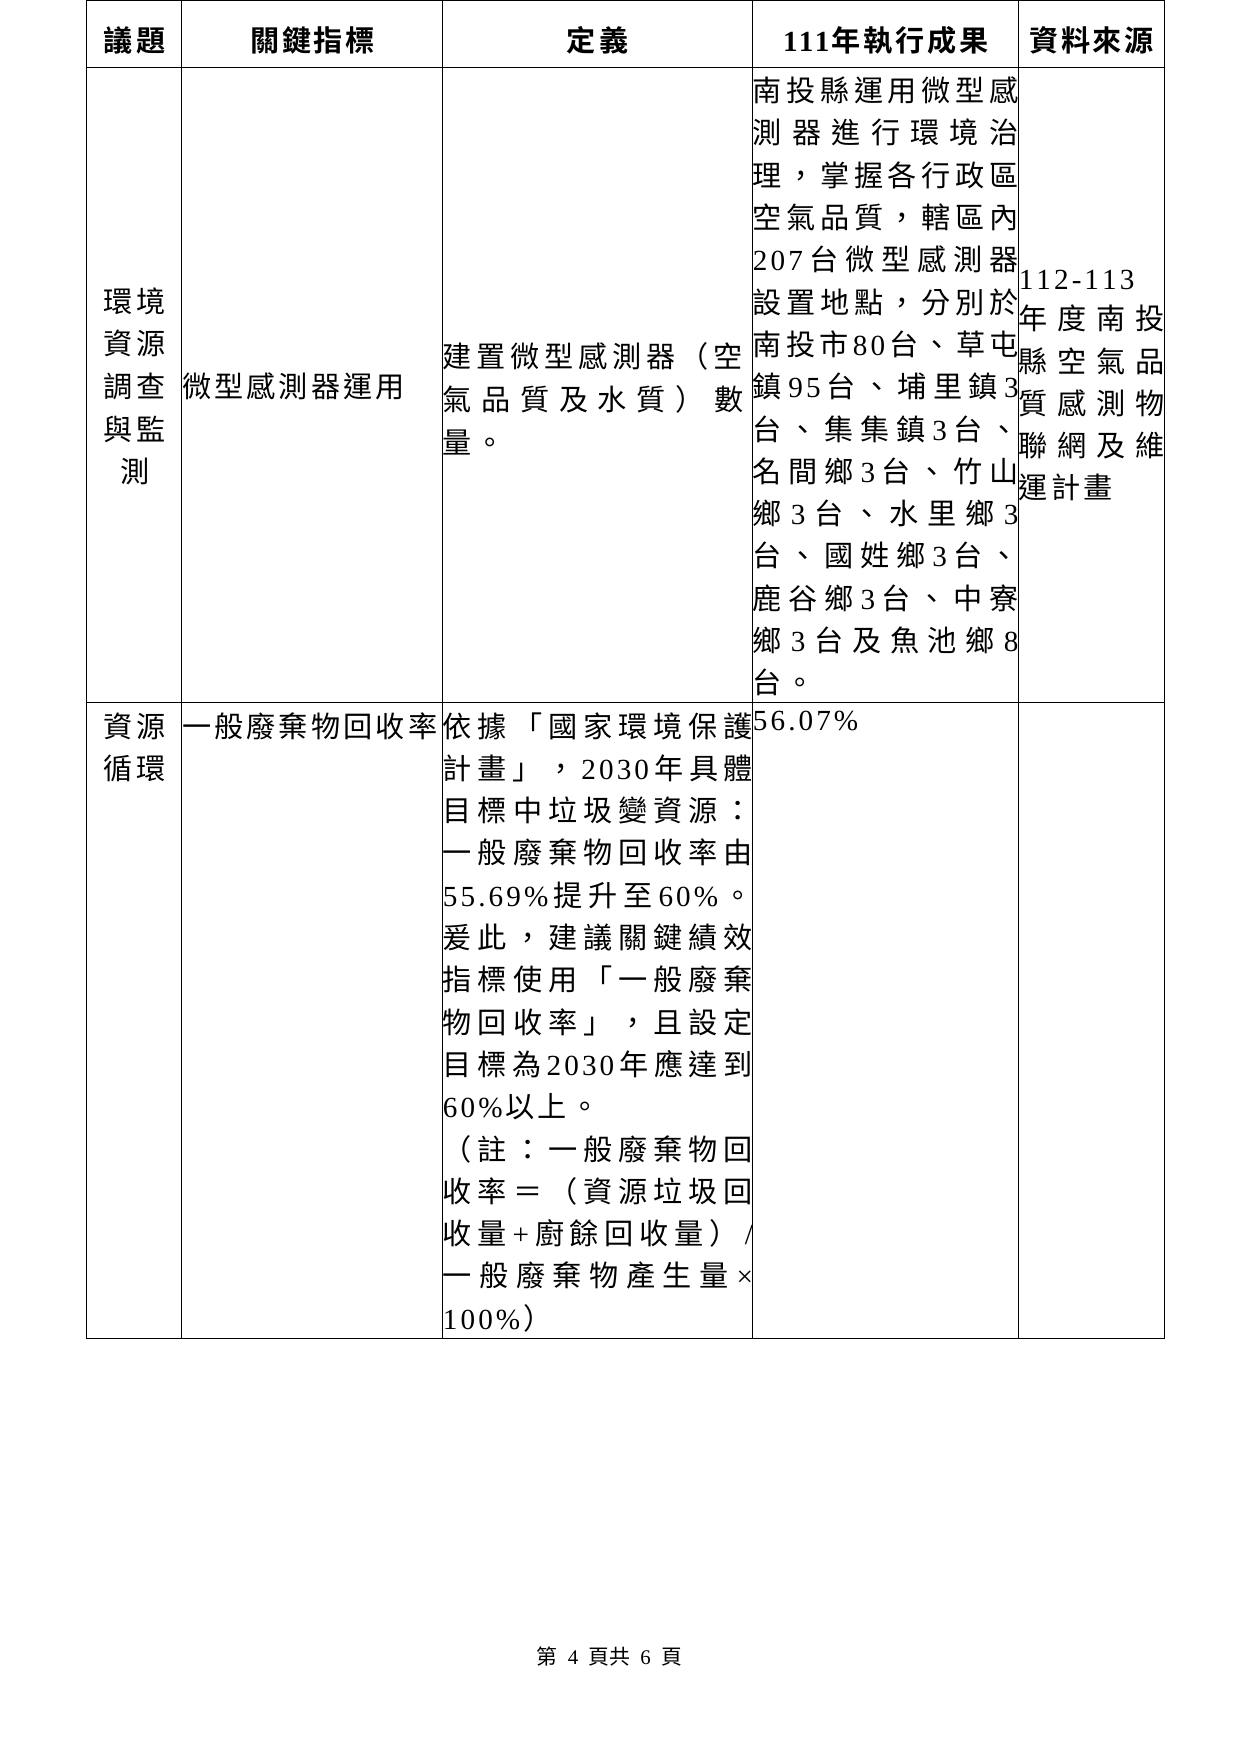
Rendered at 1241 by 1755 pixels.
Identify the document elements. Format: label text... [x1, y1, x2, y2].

table_header 資料來源 [1019, 1, 1164, 67]
table_cell 依據「國家環境保護計畫」，2030年具體目標中垃圾變資源：一般廢棄物回收率由55.69%提升至60%。爰此，建議關鍵績效指標使用「一般廢棄物回收率」，且設定目標為2030年應達到60%以上。 （註：一般廢棄物回收率＝（資源垃圾回收量+廚餘回收量）/一般廢棄物產生量× 100%） [443, 703, 752, 1337]
table_cell 建置微型感測器（空氣品質及水質）數量。 [443, 68, 752, 702]
table_cell 一般廢棄物回收率 [182, 703, 442, 1337]
table_cell 環境資源調查與監測 [87, 68, 181, 702]
table_cell [1019, 703, 1164, 1337]
table_cell 南投縣運用微型感測器進行環境治理，掌握各行政區空氣品質，轄區內207台微型感測器設置地點，分別於南投市80台、草屯鎮95台、埔里鎮3台、集集鎮3台、名間鄉3台、竹山鄉3台、水里鄉3台、國姓鄉3台、鹿谷鄉3台、中寮鄉3台及魚池鄉8台。 [753, 68, 1018, 702]
table_header 111年執行成果 [753, 1, 1018, 67]
table_cell 微型感測器運用 [182, 68, 442, 702]
table_header 關鍵指標 [182, 1, 442, 67]
table_cell 資源循環 [87, 703, 181, 1337]
table_cell 112-113年度南投縣空氣品質感測物聯網及維運計畫 [1019, 68, 1164, 702]
table_header 議題 [87, 1, 181, 67]
table_cell 56.07% [753, 703, 1018, 1337]
table_header 定義 [443, 1, 752, 67]
